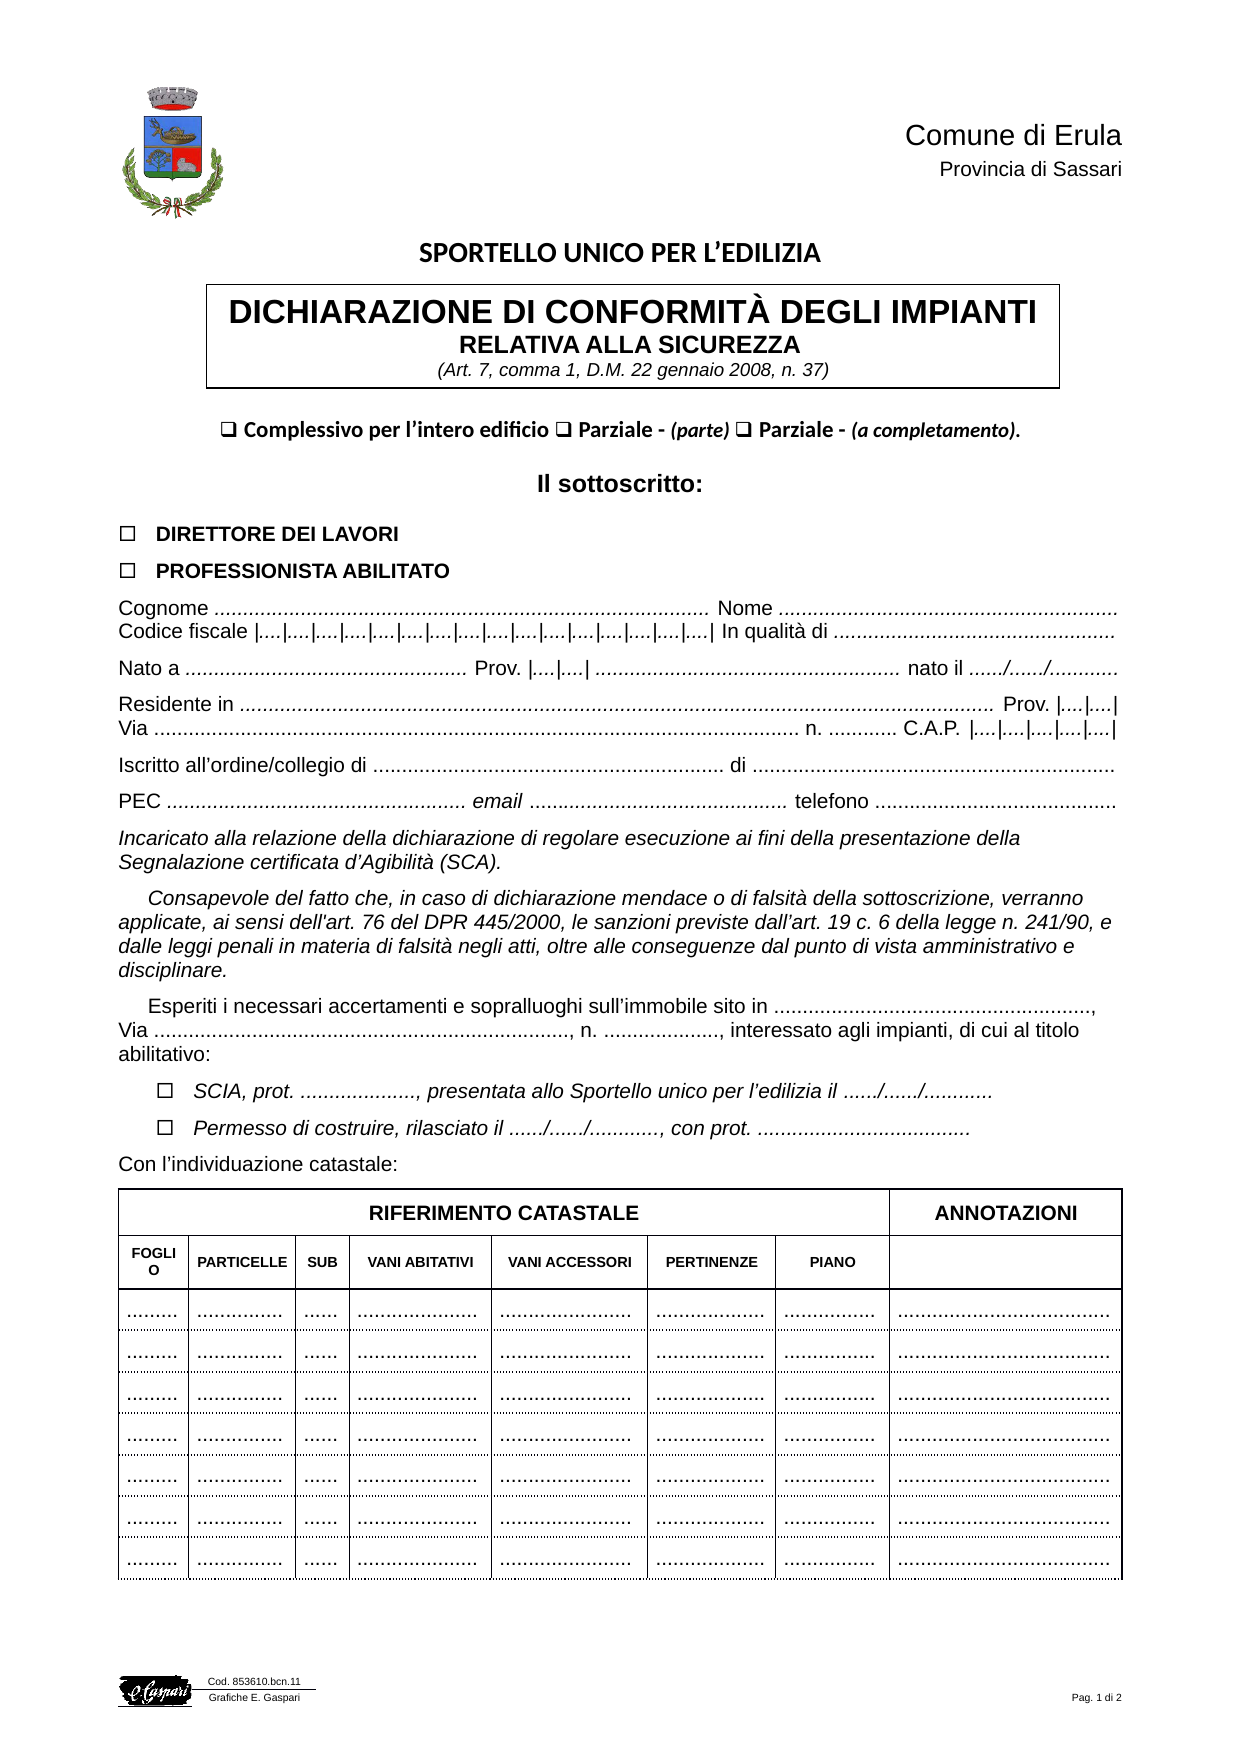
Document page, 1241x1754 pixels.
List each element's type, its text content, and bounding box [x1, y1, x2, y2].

text Consapevole del fatto che, in caso di dichiarazione mendace o di falsità della sottoscrizione, verranno applicate, ai sensi dell'art. 76 del DPR 445/2000, le sanzioni previste dall’art. 19 c. 6 della legge n. 241/90, e dalle leggi penali in materia di falsità negli atti, oltre alle conseguenze dal punto di vista amministrativo e disciplinare. [118, 886, 1122, 982]
table_cell ......... [119, 1371, 188, 1412]
table_cell ..................... [350, 1371, 491, 1412]
table_header ANNOTAZIONI [890, 1190, 1121, 1235]
table_cell ....................... [492, 1495, 647, 1536]
table_cell ...... [296, 1536, 349, 1577]
text Provincia di Sassari [224, 157, 1122, 181]
table_cell ..................... [350, 1495, 491, 1536]
table_cell VANI ACCESSORI [492, 1236, 647, 1288]
table_cell ................... [648, 1290, 775, 1329]
table_cell ....................... [492, 1412, 647, 1453]
table_cell ...... [296, 1371, 349, 1412]
table_header RIFERIMENTO CATASTALE [119, 1190, 889, 1235]
table_cell ..................................... [890, 1290, 1121, 1329]
table_cell ....................... [492, 1329, 647, 1371]
table_cell ......... [119, 1454, 188, 1495]
table_cell ....................... [492, 1536, 647, 1577]
table_cell ...... [296, 1290, 349, 1329]
text Con l’individuazione catastale: [118, 1152, 1122, 1176]
table_cell ....................... [492, 1454, 647, 1495]
table_cell PIANO [776, 1236, 889, 1288]
table_cell VANI ABITATIVI [350, 1236, 491, 1288]
table_cell ................... [648, 1536, 775, 1577]
text Il sottoscritto: [118, 468, 1122, 497]
text Cognome ...................................................................................... Nome ........................................................... Codice fiscale |....|....|....|....|....|....|....|....|....|....|....|....|....|....|....|....| In qualità di ................................................. [118, 595, 1122, 643]
table_cell ..................... [350, 1290, 491, 1329]
table_cell FOGLIO [119, 1236, 188, 1288]
table_cell ...... [296, 1412, 349, 1453]
table_cell ................... [648, 1454, 775, 1495]
table_cell ............... [189, 1412, 295, 1453]
table_cell ................ [776, 1536, 889, 1577]
table_cell ......... [119, 1329, 188, 1371]
table_cell ..................... [350, 1536, 491, 1577]
table_cell ................ [776, 1329, 889, 1371]
table_cell ....................... [492, 1290, 647, 1329]
text Comune di Erula [224, 118, 1122, 152]
text PEC .................................................... email ............................................. telefono .......................................... [118, 789, 1122, 813]
table_cell ..................................... [890, 1412, 1121, 1453]
table_cell [890, 1236, 1121, 1288]
text Nato a ................................................. Prov. |....|....| ..................................................... nato il ....../....../............ [118, 656, 1122, 680]
table_cell ................ [776, 1371, 889, 1412]
table_cell ..................................... [890, 1371, 1121, 1412]
list Permesso di costruire, rilasciato il ....../....../............, con prot. ..................................... [156, 1115, 1122, 1139]
text  Complessivo per l’intero edificio  Parziale - (parte)  Parziale - (a completamento). [118, 416, 1122, 443]
table_cell ...... [296, 1329, 349, 1371]
text Incaricato alla relazione della dichiarazione di regolare esecuzione ai fini della presentazione della Segnalazione certificata d’Agibilità (SCA). [118, 826, 1122, 873]
table_cell ............... [189, 1536, 295, 1577]
table_cell ................... [648, 1495, 775, 1536]
table_cell ..................... [350, 1329, 491, 1371]
table_cell ..................... [350, 1454, 491, 1495]
picture [118, 1674, 192, 1706]
table_cell ..................................... [890, 1454, 1121, 1495]
table_cell ................ [776, 1495, 889, 1536]
table_cell ............... [189, 1290, 295, 1329]
text Residente in ................................................................................................................................... Prov. |....|....| Via ................................................................................................................ n. ............ C.A.P. |....|....|....|....|....| [118, 692, 1122, 740]
list SCIA, prot. ...................., presentata allo Sportello unico per l’edilizia il ....../....../............ [156, 1079, 1122, 1103]
table_cell PARTICELLE [189, 1236, 295, 1288]
table_cell ............... [189, 1329, 295, 1371]
table_cell ....................... [492, 1371, 647, 1412]
list DIRETTORE DEI LAVORI [118, 522, 1122, 546]
picture [122, 87, 224, 219]
table_cell ..................................... [890, 1536, 1121, 1577]
table_cell ............... [189, 1371, 295, 1412]
table_cell ................... [648, 1329, 775, 1371]
table_cell ......... [119, 1290, 188, 1329]
text Esperiti i necessari accertamenti e sopralluoghi sull’immobile sito in ......................................................., Via ........................................................................, n. ...................., interessato agli impianti, di cui al titolo abilitativo: [118, 994, 1122, 1066]
list PROFESSIONISTA ABILITATO [118, 559, 1122, 583]
table_cell ..................................... [890, 1329, 1121, 1371]
table_cell ...... [296, 1454, 349, 1495]
table_cell ................... [648, 1371, 775, 1412]
text Iscritto all’ordine/collegio di ............................................................. di ............................................................... [118, 753, 1122, 777]
table_cell ................... [648, 1412, 775, 1453]
table_cell ................ [776, 1290, 889, 1329]
table_cell ......... [119, 1412, 188, 1453]
table_cell ......... [119, 1536, 188, 1577]
table_cell PERTINENZE [648, 1236, 775, 1288]
table_cell ...... [296, 1495, 349, 1536]
table_cell ................ [776, 1454, 889, 1495]
table_cell ................ [776, 1412, 889, 1453]
table_cell ..................... [350, 1412, 491, 1453]
table_cell ............... [189, 1495, 295, 1536]
subtitle SPORTELLO UNICO PER L’EDILIZIA [118, 234, 1122, 270]
table_cell ......... [119, 1495, 188, 1536]
table_cell SUB [296, 1236, 349, 1288]
table_cell ..................................... [890, 1495, 1121, 1536]
table_cell ............... [189, 1454, 295, 1495]
